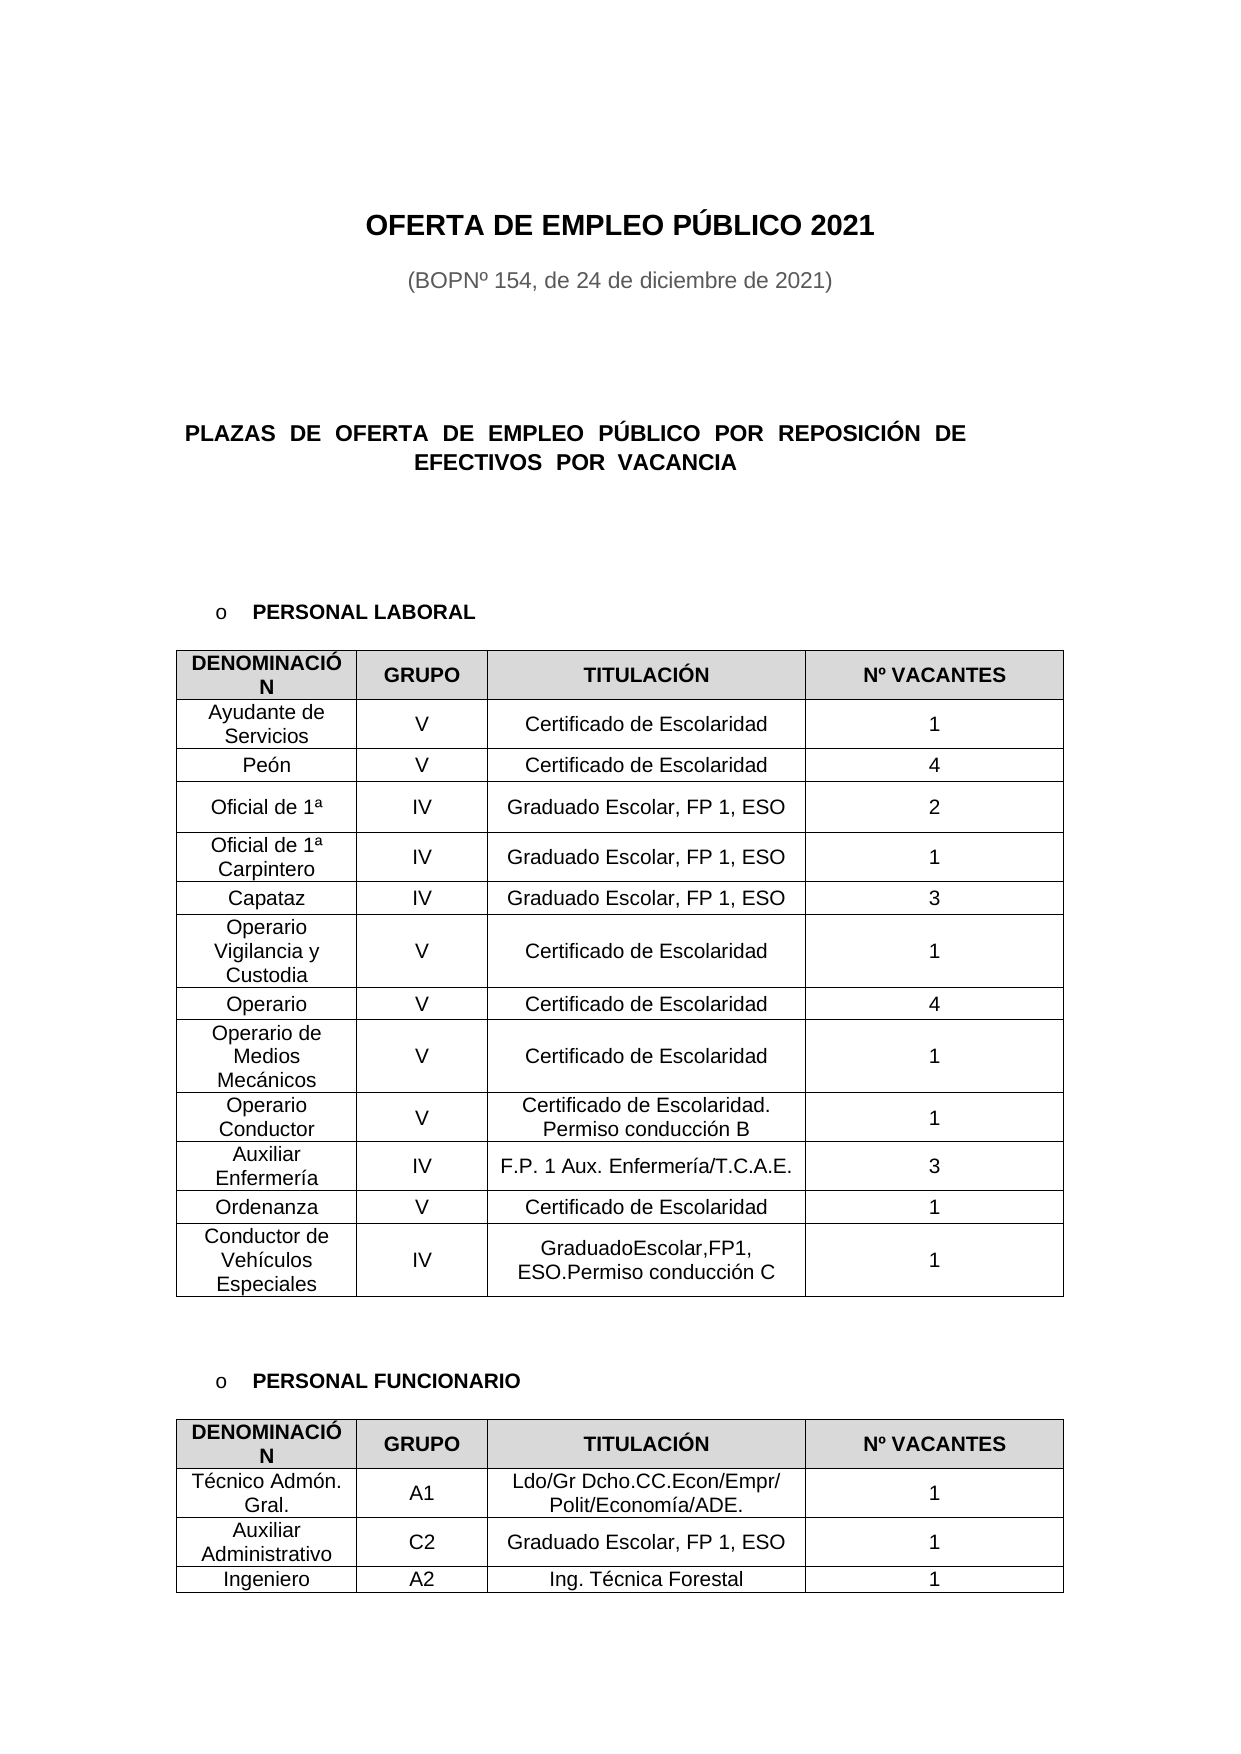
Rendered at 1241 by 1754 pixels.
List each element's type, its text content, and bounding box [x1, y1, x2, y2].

table_cell V [357, 1020, 487, 1092]
table_cell Certificado de Escolaridad [488, 988, 805, 1019]
table_header TITULACIÓN [488, 1420, 805, 1468]
table_cell 1 [806, 1469, 1063, 1517]
table_header Nº VACANTES [806, 1420, 1063, 1468]
table_cell Operario Vigilancia y Custodia [177, 915, 356, 987]
table_cell Certificado de Escolaridad. Permiso conducción B [488, 1093, 805, 1141]
table_cell V [357, 700, 487, 748]
table_cell Oficial de 1ª Carpintero [177, 833, 356, 881]
table_cell 1 [806, 915, 1063, 987]
table_cell Certificado de Escolaridad [488, 1020, 805, 1092]
table_cell 4 [806, 749, 1063, 781]
text OFERTA DE EMPLEO PÚBLICO 2021 [177, 208, 1063, 241]
table_cell Ordenanza [177, 1191, 356, 1223]
table_cell 3 [806, 882, 1063, 914]
table_cell Ingeniero [177, 1567, 356, 1592]
table_cell V [357, 988, 487, 1019]
table_cell Ldo/Gr Dcho.CC.Econ/Empr/ Polit/Economía/ADE. [488, 1469, 805, 1517]
table_cell IV [357, 1142, 487, 1190]
table_cell Certificado de Escolaridad [488, 915, 805, 987]
table_cell A2 [357, 1567, 487, 1592]
table_cell Graduado Escolar, FP 1, ESO [488, 882, 805, 914]
table_cell IV [357, 833, 487, 881]
text PLAZAS DE OFERTA DE EMPLEO PÚBLICO POR REPOSICIÓN DE EFECTIVOS POR VACANCIA [177, 419, 974, 476]
table_cell 1 [806, 1518, 1063, 1566]
table_cell Certificado de Escolaridad [488, 1191, 805, 1223]
table_cell 1 [806, 700, 1063, 748]
table_cell Ing. Técnica Forestal [488, 1567, 805, 1592]
table_cell IV [357, 882, 487, 914]
table_cell Operario [177, 988, 356, 1019]
table_cell Graduado Escolar, FP 1, ESO [488, 1518, 805, 1566]
table_cell 1 [806, 1020, 1063, 1092]
table_cell 1 [806, 1224, 1063, 1296]
table_header GRUPO [357, 1420, 487, 1468]
table_cell Graduado Escolar, FP 1, ESO [488, 782, 805, 832]
table_cell 1 [806, 1567, 1063, 1592]
table_cell Oficial de 1ª [177, 782, 356, 832]
table_cell Peón [177, 749, 356, 781]
table_cell Conductor de Vehículos Especiales [177, 1224, 356, 1296]
table_cell Graduado Escolar, FP 1, ESO [488, 833, 805, 881]
table_cell Técnico Admón. Gral. [177, 1469, 356, 1517]
table_cell IV [357, 1224, 487, 1296]
table_cell Capataz [177, 882, 356, 914]
table_cell IV [357, 782, 487, 832]
table_cell 1 [806, 833, 1063, 881]
table_cell 3 [806, 1142, 1063, 1190]
table_cell A1 [357, 1469, 487, 1517]
table_cell Operario Conductor [177, 1093, 356, 1141]
list PERSONAL FUNCIONARIO [215, 1369, 1063, 1395]
table_header Nº VACANTES [806, 651, 1063, 699]
table_cell V [357, 749, 487, 781]
table_cell Certificado de Escolaridad [488, 700, 805, 748]
table_cell 2 [806, 782, 1063, 832]
table_header DENOMINACIÓN [177, 651, 356, 699]
table_cell Auxiliar Enfermería [177, 1142, 356, 1190]
table_cell F.P. 1 Aux. Enfermería/T.C.A.E. [488, 1142, 805, 1190]
table_cell 4 [806, 988, 1063, 1019]
table_header TITULACIÓN [488, 651, 805, 699]
table_cell Auxiliar Administrativo [177, 1518, 356, 1566]
table_cell V [357, 1093, 487, 1141]
table_cell 1 [806, 1191, 1063, 1223]
table_cell C2 [357, 1518, 487, 1566]
list PERSONAL LABORAL [215, 600, 1063, 626]
table_cell Operario de Medios Mecánicos [177, 1020, 356, 1092]
text (BOPNº 154, de 24 de diciembre de 2021) [177, 267, 1063, 294]
table_cell V [357, 1191, 487, 1223]
table_header DENOMINACIÓN [177, 1420, 356, 1468]
table_cell GraduadoEscolar,FP1, ESO.Permiso conducción C [488, 1224, 805, 1296]
table_cell V [357, 915, 487, 987]
table_header GRUPO [357, 651, 487, 699]
table_cell 1 [806, 1093, 1063, 1141]
table_cell Ayudante de Servicios [177, 700, 356, 748]
table_cell Certificado de Escolaridad [488, 749, 805, 781]
